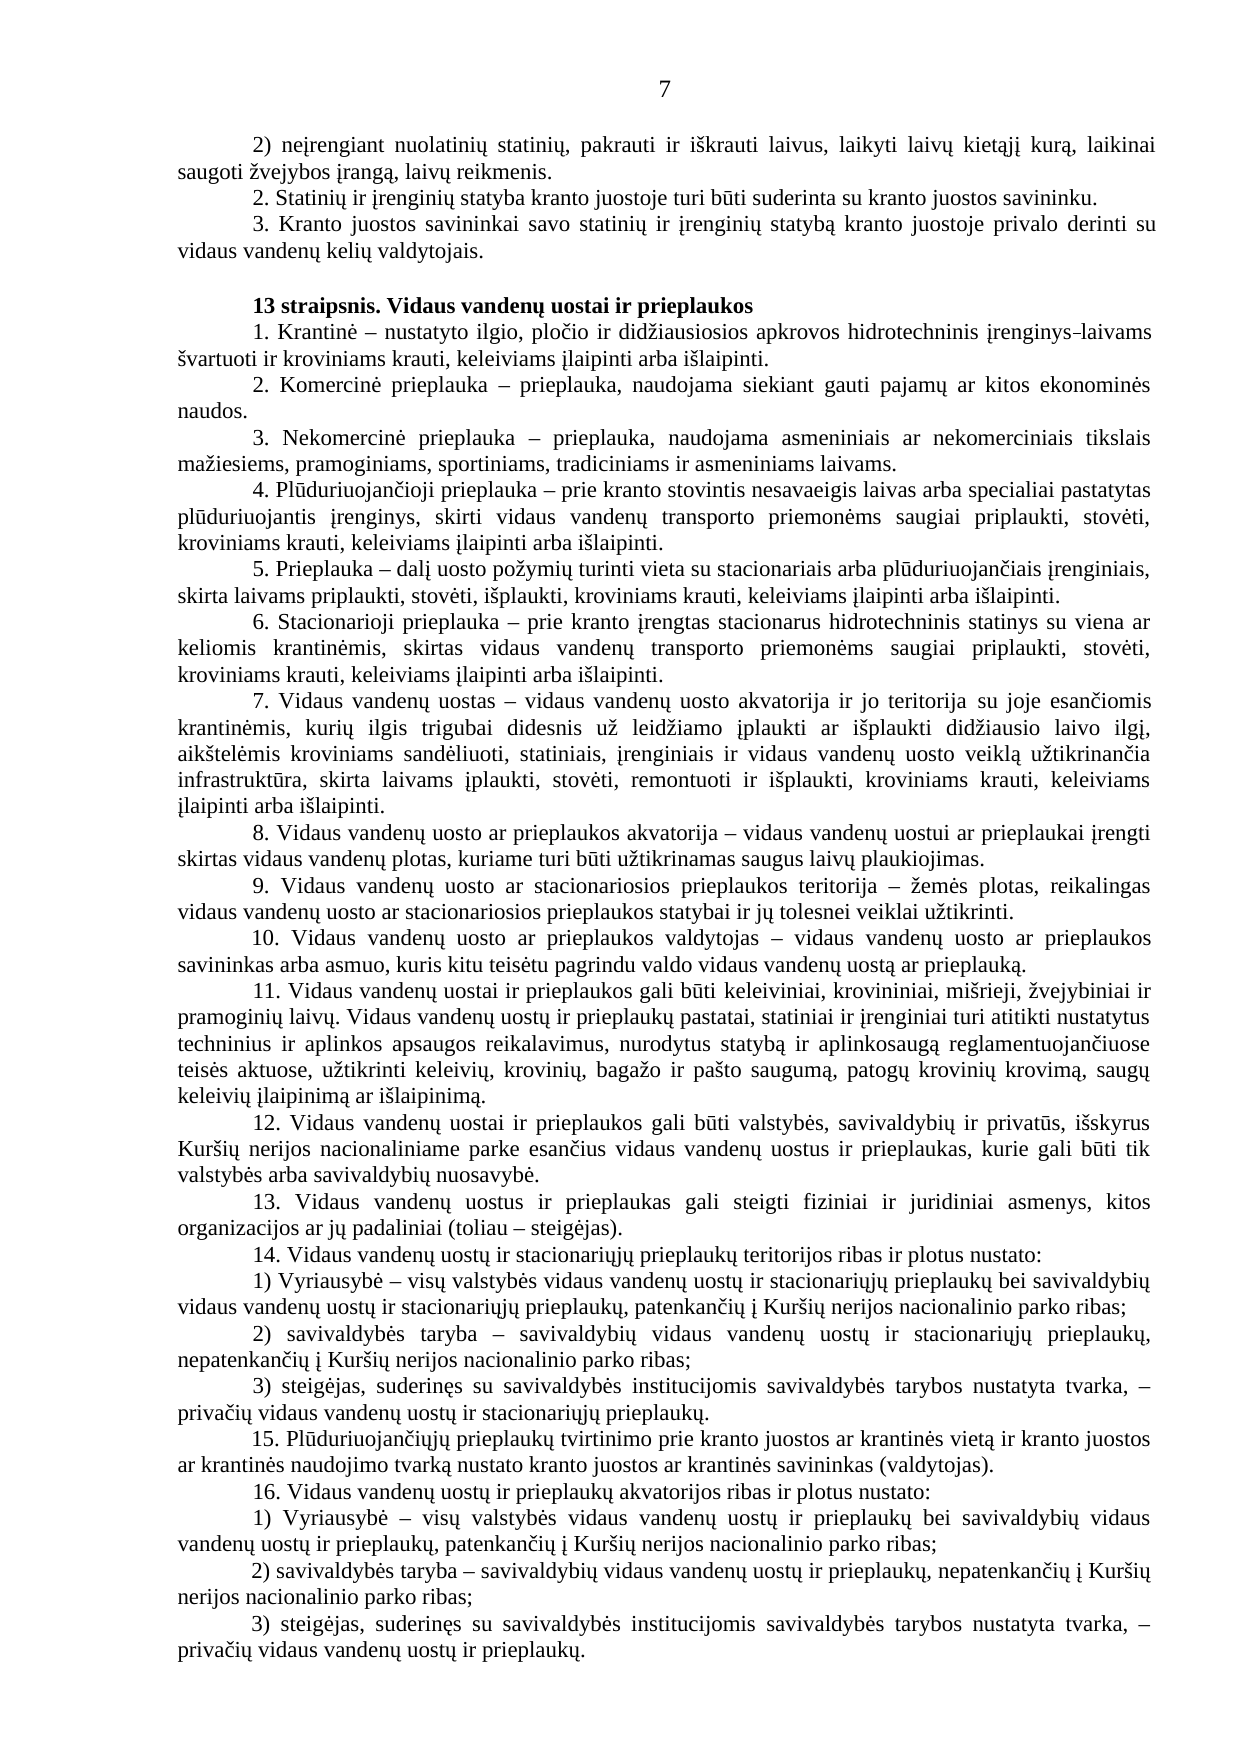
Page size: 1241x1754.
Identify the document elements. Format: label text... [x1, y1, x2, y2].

text 2. Komercinė prieplauka – prieplauka, naudojama siekiant gauti pajamų ar kitos ekonominės naudos. [177, 371, 1152, 424]
text 12. Vidaus vandenų uostai ir prieplaukos gali būti valstybės, savivaldybių ir privatūs, išskyrus Kuršių nerijos nacionaliniame parke esančius vidaus vandenų uostus ir prieplaukas, kurie gali būti tik valstybės arba savivaldybių nuosavybė. [177, 1109, 1152, 1188]
text 2) savivaldybės taryba – savivaldybių vidaus vandenų uostų ir prieplaukų, nepatenkančių į Kuršių nerijos nacionalinio parko ribas; [177, 1557, 1152, 1609]
text 13. Vidaus vandenų uostus ir prieplaukas gali steigti fiziniai ir juridiniai asmenys, kitos organizacijos ar jų padaliniai (toliau – steigėjas). [177, 1188, 1152, 1241]
text 1. Krantinė – nustatyto ilgio, pločio ir didžiausiosios apkrovos hidrotechninis įrenginys laivams švartuoti ir kroviniams krauti, keleiviams įlaipinti arba išlaipinti. [177, 318, 1152, 371]
text 9. Vidaus vandenų uosto ar stacionariosios prieplaukos teritorija – žemės plotas, reikalingas vidaus vandenų uosto ar stacionariosios prieplaukos statybai ir jų tolesnei veiklai užtikrinti. [177, 872, 1152, 924]
text 3) steigėjas, suderinęs su savivaldybės institucijomis savivaldybės tarybos nustatyta tvarka, – privačių vidaus vandenų uostų ir prieplaukų. [177, 1609, 1152, 1662]
text 16. Vidaus vandenų uostų ir prieplaukų akvatorijos ribas ir plotus nustato: [177, 1478, 1152, 1504]
text 1) Vyriausybė – visų valstybės vidaus vandenų uostų ir prieplaukų bei savivaldybių vidaus vandenų uostų ir prieplaukų, patenkančių į Kuršių nerijos nacionalinio parko ribas; [177, 1504, 1152, 1557]
text 1) Vyriausybė – visų valstybės vidaus vandenų uostų ir stacionariųjų prieplaukų bei savivaldybių vidaus vandenų uostų ir stacionariųjų prieplaukų, patenkančių į Kuršių nerijos nacionalinio parko ribas; [177, 1267, 1152, 1320]
text 3. Kranto juostos savininkai savo statinių ir įrenginių statybą kranto juostoje privalo derinti su vidaus vandenų kelių valdytojais. [177, 210, 1158, 263]
text 15. Plūduriuojančiųjų prieplaukų tvirtinimo prie kranto juostos ar krantinės vietą ir kranto juostos ar krantinės naudojimo tvarką nustato kranto juostos ar krantinės savininkas (valdytojas). [177, 1425, 1152, 1478]
text 6. Stacionarioji prieplauka – prie kranto įrengtas stacionarus hidrotechninis statinys su viena ar keliomis krantinėmis, skirtas vidaus vandenų transporto priemonėms saugiai priplaukti, stovėti, kroviniams krauti, keleiviams įlaipinti arba išlaipinti. [177, 608, 1152, 687]
text 2) savivaldybės taryba – savivaldybių vidaus vandenų uostų ir stacionariųjų prieplaukų, nepatenkančių į Kuršių nerijos nacionalinio parko ribas; [177, 1320, 1152, 1372]
text 11. Vidaus vandenų uostai ir prieplaukos gali būti keleiviniai, krovininiai, mišrieji, žvejybiniai ir pramoginių laivų. Vidaus vandenų uostų ir prieplaukų pastatai, statiniai ir įrenginiai turi atitikti nustatytus techninius ir aplinkos apsaugos reikalavimus, nurodytus statybą ir aplinkosaugą reglamentuojančiuose teisės aktuose, užtikrinti keleivių, krovinių, bagažo ir pašto saugumą, patogų krovinių krovimą, saugų keleivių įlaipinimą ar išlaipinimą. [177, 977, 1152, 1109]
text 13 straipsnis. Vidaus vandenų uostai ir prieplaukos [177, 292, 1152, 318]
text 8. Vidaus vandenų uosto ar prieplaukos akvatorija – vidaus vandenų uostui ar prieplaukai įrengti skirtas vidaus vandenų plotas, kuriame turi būti užtikrinamas saugus laivų plaukiojimas. [177, 819, 1152, 872]
text 2) neįrengiant nuolatinių statinių, pakrauti ir iškrauti laivus, laikyti laivų kietąjį kurą, laikinai saugoti žvejybos įrangą, laivų reikmenis. [177, 131, 1158, 184]
text 5. Prieplauka – dalį uosto požymių turinti vieta su stacionariais arba plūduriuojančiais įrenginiais, skirta laivams priplaukti, stovėti, išplaukti, kroviniams krauti, keleiviams įlaipinti arba išlaipinti. [177, 555, 1152, 608]
text 2. Statinių ir įrenginių statyba kranto juostoje turi būti suderinta su kranto juostos savininku. [177, 184, 1158, 210]
text 14. Vidaus vandenų uostų ir stacionariųjų prieplaukų teritorijos ribas ir plotus nustato: [177, 1241, 1152, 1267]
text 7. Vidaus vandenų uostas – vidaus vandenų uosto akvatorija ir jo teritorija su joje esančiomis krantinėmis, kurių ilgis trigubai didesnis už leidžiamo įplaukti ar išplaukti didžiausio laivo ilgį, aikštelėmis kroviniams sandėliuoti, statiniais, įrenginiais ir vidaus vandenų uosto veiklą užtikrinančia infrastruktūra, skirta laivams įplaukti, stovėti, remontuoti ir išplaukti, kroviniams krauti, keleiviams įlaipinti arba išlaipinti. [177, 687, 1152, 819]
text 3) steigėjas, suderinęs su savivaldybės institucijomis savivaldybės tarybos nustatyta tvarka, – privačių vidaus vandenų uostų ir stacionariųjų prieplaukų. [177, 1372, 1152, 1425]
text 10. Vidaus vandenų uosto ar prieplaukos valdytojas – vidaus vandenų uosto ar prieplaukos savininkas arba asmuo, kuris kitu teisėtu pagrindu valdo vidaus vandenų uostą ar prieplauką. [177, 924, 1152, 977]
text 3. Nekomercinė prieplauka – prieplauka, naudojama asmeniniais ar nekomerciniais tikslais mažiesiems, pramoginiams, sportiniams, tradiciniams ir asmeniniams laivams. [177, 424, 1152, 476]
text 4. Plūduriuojančioji prieplauka – prie kranto stovintis nesavaeigis laivas arba specialiai pastatytas plūduriuojantis įrenginys, skirti vidaus vandenų transporto priemonėms saugiai priplaukti, stovėti, kroviniams krauti, keleiviams įlaipinti arba išlaipinti. [177, 476, 1152, 555]
